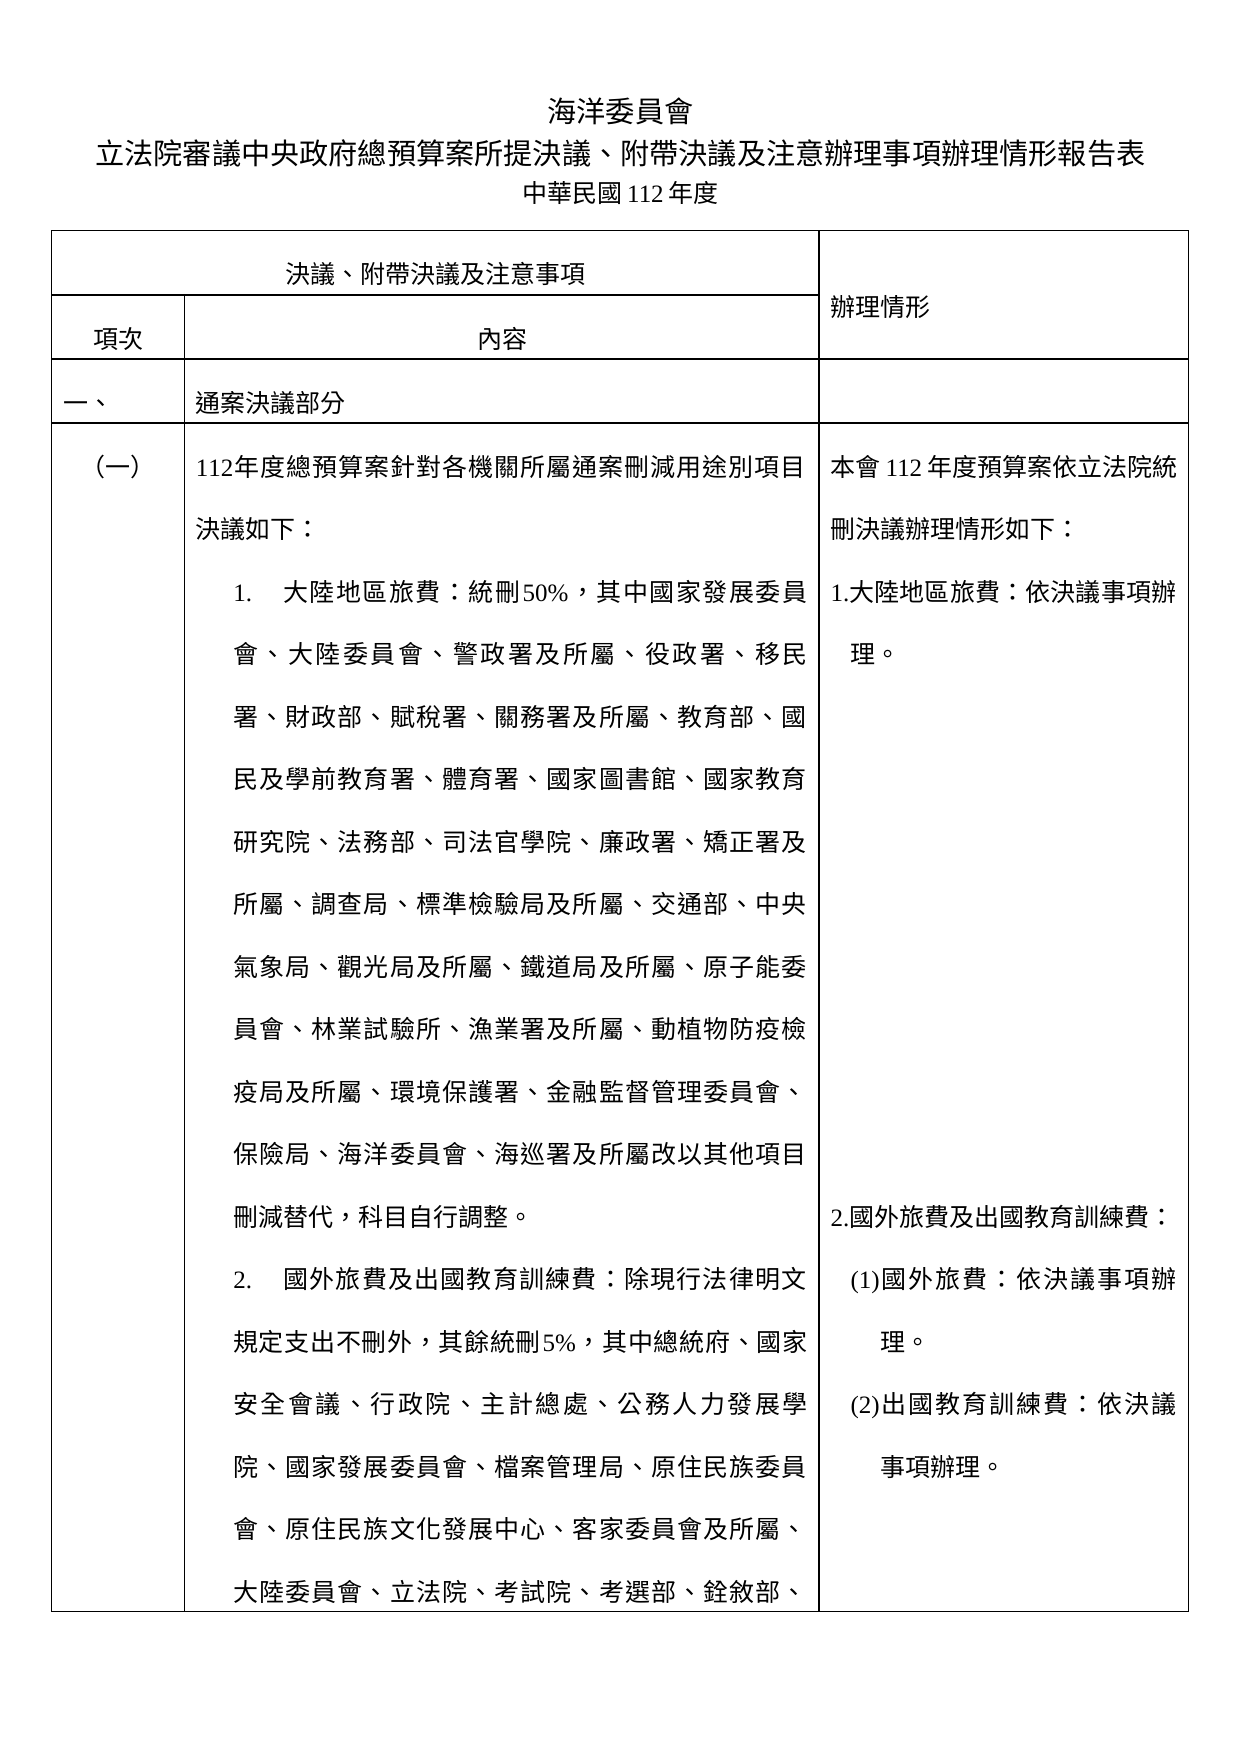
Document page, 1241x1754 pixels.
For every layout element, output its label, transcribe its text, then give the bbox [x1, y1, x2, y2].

table_header 辦理情形 [820, 231, 1188, 358]
table_cell 本會112年度預算案依立法院統刪決議辦理情形如下： 大陸地區旅費：依決議事項辦理。 國外旅費及出國教育訓練費： (1)國外旅費：依決議事項辦理。 (2)出國教育訓練費：依決議事項辦理。 委辦費：依決議事項辦理。 房屋建築養護費、車輛及辦公器具養護費、設施及機械設備養護費： (1)房屋建築養護費：依決議事項辦理。 (2)車輛及辦公器具養護費：依決議事項辦理。 (3)設施及機械設備養護費：依決議事項辦理。 本會無編列軍事裝備及設施。 一般事務費：依決議事項辦理。 媒體政策及業務宣導費：依決議事項辦理。 設備及投資：依決議事項辦理。 對國內團體之捐助及政府機關間之補助： (1)對國內團體之捐助：依決議事項辦理。 (2)政府機關間之補助：依決議事項辦理。 對地方政府之補助：依決議事項辦理。 本會無編列國債付息。 [820, 424, 1188, 1611]
table_header 決議、附帶決議及注意事項 [52, 231, 818, 294]
table_cell [820, 360, 1188, 422]
table_cell 112年度總預算案針對各機關所屬通案刪減用途別項目決議如下： 大陸地區旅費：統刪50%，其中國家發展委員會、大陸委員會、警政署及所屬、役政署、移民署、財政部、賦稅署、關務署及所屬、教育部、國民及學前教育署、體育署、國家圖書館、國家教育研究院、法務部、司法官學院、廉政署、矯正署及所屬、調查局、標準檢驗局及所屬、交通部、中央氣象局、觀光局及所屬、鐵道局及所屬、原子能委員會、林業試驗所、漁業署及所屬、動植物防疫檢疫局及所屬、環境保護署、金融監督管理委員會、保險局、海洋委員會、海巡署及所屬改以其他項目刪減替代，科目自行調整。 國外旅費及出國教育訓練費：除現行法律明文規定支出不刪外，其餘統刪5%，其中總統府、國家安全會議、行政院、主計總處、公務人力發展學院、國家發展委員會、檔案管理局、原住民族委員會、原住民族文化發展中心、客家委員會及所屬、大陸委員會、立法院、考試院、考選部、銓敘部、國家文官學院及所屬、公務人員退休撫卹基金監理委員會、公務人員退休撫卹基金管理委員會、監察院、審計部、內政部、營建署及所屬、警政署及所屬、中央警察大學、消防署及所屬、役政署、移民署、建築研究所、空中勤務總隊、外交部、領事事務局、國防部、國防部所屬、財政部、國庫署、賦稅署、臺北國稅局、高雄國稅局、北區國稅局及所屬、南區國稅局及所屬、關務署及所屬、財政資訊中心、教育部、國民及學前教育署、體育署、青年發展署、國家圖書館、國立公共資訊圖書館、國家教育研究院、法務部、司法官學院、法醫研究所、廉政署、矯正署及所屬、臺灣高等檢察署、調查局、工業局、標準檢驗局及所屬、智慧財產局、中小企業處、能源局、交通部、民用航空局、中央氣象局、觀光局及所屬、運輸研究所、公路總局及所屬、鐵道局及所屬、僑務委員會、原子能委員會、輻射偵測中心、放射性物料管理局、核能研究所、林務局、水土保持局、農業試驗所、林業試驗所、水產試驗所、畜產試驗所、家畜衛生試驗所、農業藥物毒物試驗所、特有生物研究保育中心、種苗改良繁殖場、臺南區農業改良場、漁業署及所屬、動植物防疫檢疫局及所屬、農糧署及所屬、農田水利署、環境保護署、毒物及化學物質局、環境檢驗所、數位發展部、數位產業署、國家科學及技術委員會、新竹科學園區管理局、中部科學園區管理局、南部科學園區管理局、金融監督管理委員會、保險局、海洋委員會、海巡署及所屬、海洋保育署、國家海洋研究院改以其他項目刪減替代，科目自行調整。 委辦費：除現行法律明文規定支出不刪外，其餘統刪5%，其中總統府、國家安全會議、主計總處、檔案管理局、原住民族文化發展中心、大陸委員會、立法院、考試院、銓敘部、審計部、營建署及所屬、警政署及所屬、役政署、移民署、建築研究所、外交及國際事務學院、國防部所屬、財政部、國庫署、國家教育研究院、交通部、中央氣象局、公路總局及所屬、僑務委員會、核能研究所、農業委員會、林務局、畜產試驗所、家畜衛生試驗所、農業藥物毒物試驗所、特有生物研究保育中心、種苗改良繁殖場、臺南區農業改良場、花蓮區農業改良場、動植物防疫檢疫局及所屬、新竹科學園區管理局、中部科學園區管理局、海洋委員會、海巡署及所屬、海洋保育署、國家海洋研究院改以其他項目刪減替代，科目自行調整。 房屋建築養護費、車輛及辦公器具養護費、設施及機械設備養護費：統刪5%，其中主計總處、公務人力發展學院、檔案管理局、大陸委員會、考選部、銓敘部、監察院、審計部、審計部臺北市審計處、審計部新北市審計處、審計部桃園市審計處、審計部臺中市審計處、審計部臺南市審計處、審計部高雄市審計處、內政部、營建署及所屬、警政署及所屬、中央警察大學、消防署及所屬、移民署、建築研究所、外交及國際事務學院、國防部、國防部所屬、財政部、國庫署、賦稅署、臺北國稅局、高雄國稅局、北區國稅局及所屬、中區國稅局及所屬、南區國稅局及所屬、關務署及所屬、國有財產署及所屬、財政資訊中心、教育部、國民及學前教育署、體育署、國家圖書館、國立公共資訊圖書館、國立教育廣播電臺、國家教育研究院、法務部、司法官學院、法醫研究所、廉政署、矯正署及所屬、行政執行署及所屬、最高檢察署、臺灣高等檢察署、臺灣高等檢察署臺中檢察分署、臺灣高等檢察署臺南檢察分署、臺灣高等檢察署高雄檢察分署、臺灣高等檢察署花蓮檢察分署、臺灣高等檢察署智慧財產檢察分署、臺灣臺北地方檢察署、臺灣士林地方檢察署、臺灣新北地方檢察署、臺灣桃園地方檢察署、臺灣新竹地方檢察署、臺灣苗栗地方檢察署、臺灣臺中地方檢察署、臺灣南投地方檢察署、臺灣彰化地方檢察署、臺灣雲林地方檢察署、臺灣嘉義地方檢察署、臺灣臺南地方檢察署、臺灣橋頭地方檢察署、臺灣高雄地方檢察署、臺灣屏東地方檢察署、臺灣臺東地方檢察署、臺灣花蓮地方檢察署、臺灣宜蘭地方檢察署、臺灣基隆地方檢察署、臺灣澎湖地方檢察署、福建高等檢察署金門檢察分署、福建金門地方檢察署、福建連江地方檢察署、調查局、經濟部、標準檢驗局及所屬、中小企業處、加工出口區管理處及所屬、交通部、民用航空局、中央氣象局、觀光局及所屬、運輸研究所、公路總局及所屬、鐵道局及所屬、僑務委員會、原子能委員會、輻射偵測中心、放射性物料管理局、農業委員會、水土保持局、畜產試驗所、家畜衛生試驗所、特有生物研究保育中心、臺中區農業改良場、臺南區農業改良場、花蓮區農業改良場、漁業署及所屬、動植物防疫檢疫局及所屬、農業金融局、農糧署及所屬、農田水利署、環境保護署、毒物及化學物質局、新竹科學園區管理局、海洋委員會、海巡署及所屬、海洋保育署、國家海洋研究院改以其他項目刪減替代，科目自行調整。 軍事裝備及設施：統刪3%。 一般事務費：除現行法律明文規定支出不刪外，其餘統刪5%，其中總統府、主計總處、國家發展委員會、大陸委員會、立法院、司法院、最高法院、最高行政法院、臺北高等行政法院、臺中高等行政法院、高雄高等行政法院、懲戒法院、法官學院、智慧財產及商業法院、臺灣高等法院、臺灣高等法院臺中分院、臺灣高等法院臺南分院、臺灣高等法院高雄分院、臺灣高等法院花蓮分院、臺灣臺北地方法院、臺灣士林地方法院、臺灣新北地方法院、臺灣桃園地方法院、臺灣新竹地方法院、臺灣苗栗地方法院、臺灣臺中地方法院、臺灣南投地方法院、臺灣彰化地方法院、臺灣雲林地方法院、臺灣嘉義地方法院、臺灣臺南地方法院、臺灣橋頭地方法院、臺灣高雄地方法院、臺灣屏東地方法院、臺灣臺東地方法院、臺灣花蓮地方法院、臺灣宜蘭地方法院、臺灣基隆地方法院、臺灣澎湖地方法院、臺灣高雄少年及家事法院、福建高等法院金門分院、福建金門地方法院、福建連江地方法院、考試院、考選部、監察院、審計部、審計部臺北市審計處、審計部新北市審計處、審計部桃園市審計處、審計部臺中市審計處、審計部臺南市審計處、審計部高雄市審計處、營建署及所屬、警政署及所屬、中央警察大學、消防署及所屬、移民署、建築研究所、空中勤務總隊、外交部、國防部、國防部所屬、財政部、國庫署、臺北國稅局、高雄國稅局、北區國稅局及所屬、中區國稅局及所屬、南區國稅局及所屬、關務署及所屬、國有財產署及所屬、財政資訊中心、國民及學前教育署、國家圖書館、國立公共資訊圖書館、國立教育廣播電臺，國家教育研究院、法務部、司法官學院、法醫研究所、廉政署、矯正署及所屬、行政執行署及所屬、最高檢察署、臺灣高等檢察署、臺灣高等檢察署臺中檢察分署、臺灣高等檢察署臺南檢察分署、臺灣高等檢察署高雄檢察分署、臺灣高等檢察署花蓮檢察分署、臺灣高等檢察署智慧財產檢察分署、臺灣臺北地方檢察署、臺灣士林地方檢察署、臺灣新北地方檢察署、臺灣桃園地方檢察署、臺灣新竹地方檢察署、臺灣苗栗地方檢察署、臺灣臺中地方檢察署、臺灣南投地方檢察署、臺灣彰化地方檢察署、臺灣雲林地方檢察署、臺灣嘉義地方檢察署、臺灣臺南地方檢察署、臺灣橋頭地方檢察署、臺灣高雄地方檢察署、臺灣屏東地方檢察署、臺灣臺東地方檢察署、臺灣花蓮地方檢察署、臺灣宜蘭地方檢察署、臺灣基隆地方檢察署、臺灣澎湖地方檢察署、福建高等檢察署金門檢察分署、福建金門地方檢察署、福建連江地方檢察署、調查局、經濟部、標準檢驗局及所屬、智慧財產局、中小企業處、加工出口區管理處及所屬、能源局、交通部、民用航空局、中央氣象局、觀光局及所屬、公路總局及所屬、鐵道局及所屬、原子能委員會、輻射偵測中心、放射性物料管理局、農業委員會、水土保持局、家畜衛生試驗所、臺南區農業改良場、花蓮區農業改良場、漁業署及所屬、動植物防疫檢疫局及所屬、農業金融局、農糧署及所屬、中央健康保險署、毒物及化學物質局、新竹科學園區管理局、金融監督管理委員會、保險局、海洋委員會、海巡署及所屬、海洋保育署、國家海洋研究院改以其他項目刪減替代，科目自行調整。 媒體政策及業務宣導費：除農業委員會動植物防疫檢疫局及所屬、衛生福利部疾病管制署及1,000萬元以下機關不刪外，其餘統刪20%。 設備及投資：除現行法律明文規定支出、資產作價投資及增資台灣電力股份有限公司不刪外，其餘統刪6%，其中大陸委員會、立法院、司法院、最高法院、最高行政法院、臺北高等行政法院、臺中高等行政法院、高雄高等行政法院、懲戒法院、法官學院、智慧財產及商業法院、臺灣高等法院臺中分院、臺灣高等法院高雄分院、臺灣高等法院花蓮分院、臺灣臺北地方法院、臺灣士林地方法院、臺灣新北地方法院、臺灣桃園地方法院、臺灣新竹地方法院、臺灣苗栗地方法院、臺灣臺中地方法院、臺灣南投地方法院、臺灣彰化地方法院、臺灣雲林地方法院、臺灣嘉義地方法院、臺灣臺南地方法院、臺灣橋頭地方法院、臺灣高雄地方法院、臺灣屏東地方法院、臺灣臺東地方法院、臺灣花蓮地方法院、臺灣宜蘭地方法院、臺灣基隆地方法院、臺灣澎湖地方法院、臺灣高雄少年及家事法院、福建高等法院金門分院、福建金門地方法院、福建連江地方法院、監察院、審計部臺北市審計處、審計部新北市審計處、審計部桃園市審計處、審計部臺中市審計處、審計部臺南市審計處、審計部高雄市審計處、警政署及所屬、建築研究所、外交及國際事務學院、國防部、國防部所屬、財政部、國庫署、賦稅署、臺北國稅局、中區國稅局及所屬、關務署及所屬、財政資訊中心、國家圖書館、國立公共資訊圖書館、國立教育廣播電臺、國家教育研究院、法務部、司法官學院、法醫研究所、廉政署、行政執行署及所屬、最高檢察署、臺灣高等檢察署、臺灣高等檢察署臺中檢察分署、臺灣高等檢察署臺南檢察分署、臺灣高等檢察署高雄檢察分署、臺灣高等檢察署花蓮檢察分署、臺灣高等檢察署智慧財產檢察分署、臺灣臺北地方檢察署、臺灣士林地方檢察署、臺灣新北地方檢察署、臺灣桃園地方檢察署、臺灣新竹地方檢察署、臺灣苗栗地方檢察署、臺灣臺中地方檢察署、臺灣南投地方檢察署、臺灣雲林地方檢察署、臺灣嘉義地方檢察署、臺灣臺南地方檢察署、臺灣橋頭地方檢察署、臺灣高雄地方檢察署、臺灣屏東地方檢察署、臺灣臺東地方檢察署、臺灣花蓮地方檢察署、臺灣宜蘭地方檢察署、臺灣基隆地方檢察署、臺灣澎湖地方檢察署、福建高等檢察署金門檢察分署、福建金門地方檢察署、福建連江地方檢察署、經濟部、工業局、標準檢驗局及所屬、中小企業處、加工出口區管理處及所屬、交通部、公路總局及所屬、勞動部、保險局、海洋保育署改以其他項目刪減替代，科目自行調整。 對國內團體之捐助及政府機關間之補助：除現行法律明文規定支出不刪外，其餘統刪5%，其中內政部、營建署及所屬、警政署及所屬、消防署及所屬、建築研究所、財政部、國民及學前教育署、法務部、臺灣臺北地方檢察署、臺灣士林地方檢察署、臺灣新北地方檢察署、臺灣桃園地方檢察署、臺灣新竹地方檢察署、臺灣苗栗地方檢察署、臺灣臺中地方檢察署、臺灣南投地方檢察署、臺灣彰化地方檢察署、臺灣雲林地方檢察署、臺灣嘉義地方檢察署、臺灣臺南地方檢察署、臺灣橋頭地方檢察署、臺灣高雄地方檢察署、臺灣屏東地方檢察署、臺灣臺東地方檢察署、臺灣花蓮地方檢察署、臺灣宜蘭地方檢察署、臺灣基隆地方檢察署、臺灣澎湖地方檢察署、福建金門地方檢察署、福建連江地方檢察署、加工出口區管理處及所屬、交通部、觀光局及所屬、公路總局及所屬、僑務委員會、農業委員會、水土保持局、漁業署及所屬、環境保護署、文化部、中部科學園區管理局、海洋委員會、海洋保育署改以其他項目刪減替代，科目自行調整。 對地方政府之補助：除現行法律明文規定支出及一般性補助款不刪外，其餘統刪4%，其中警政署及所屬、役政署、移民署、財政部、國民及學前教育署、動植物防疫檢疫局及所屬、中央健康保險署、海洋委員會、海洋保育署改以其他項目刪減替代，科目自行調整。 財政部國庫署「國債付息」減列1,200萬元，科目自行調整。 [185, 424, 818, 1611]
table_cell （一） [52, 424, 184, 1611]
table_cell 通案決議部分 [185, 360, 818, 422]
table_cell 內容 [185, 296, 818, 358]
table_cell 項次 [52, 296, 184, 358]
table_cell 一、 [52, 360, 184, 422]
